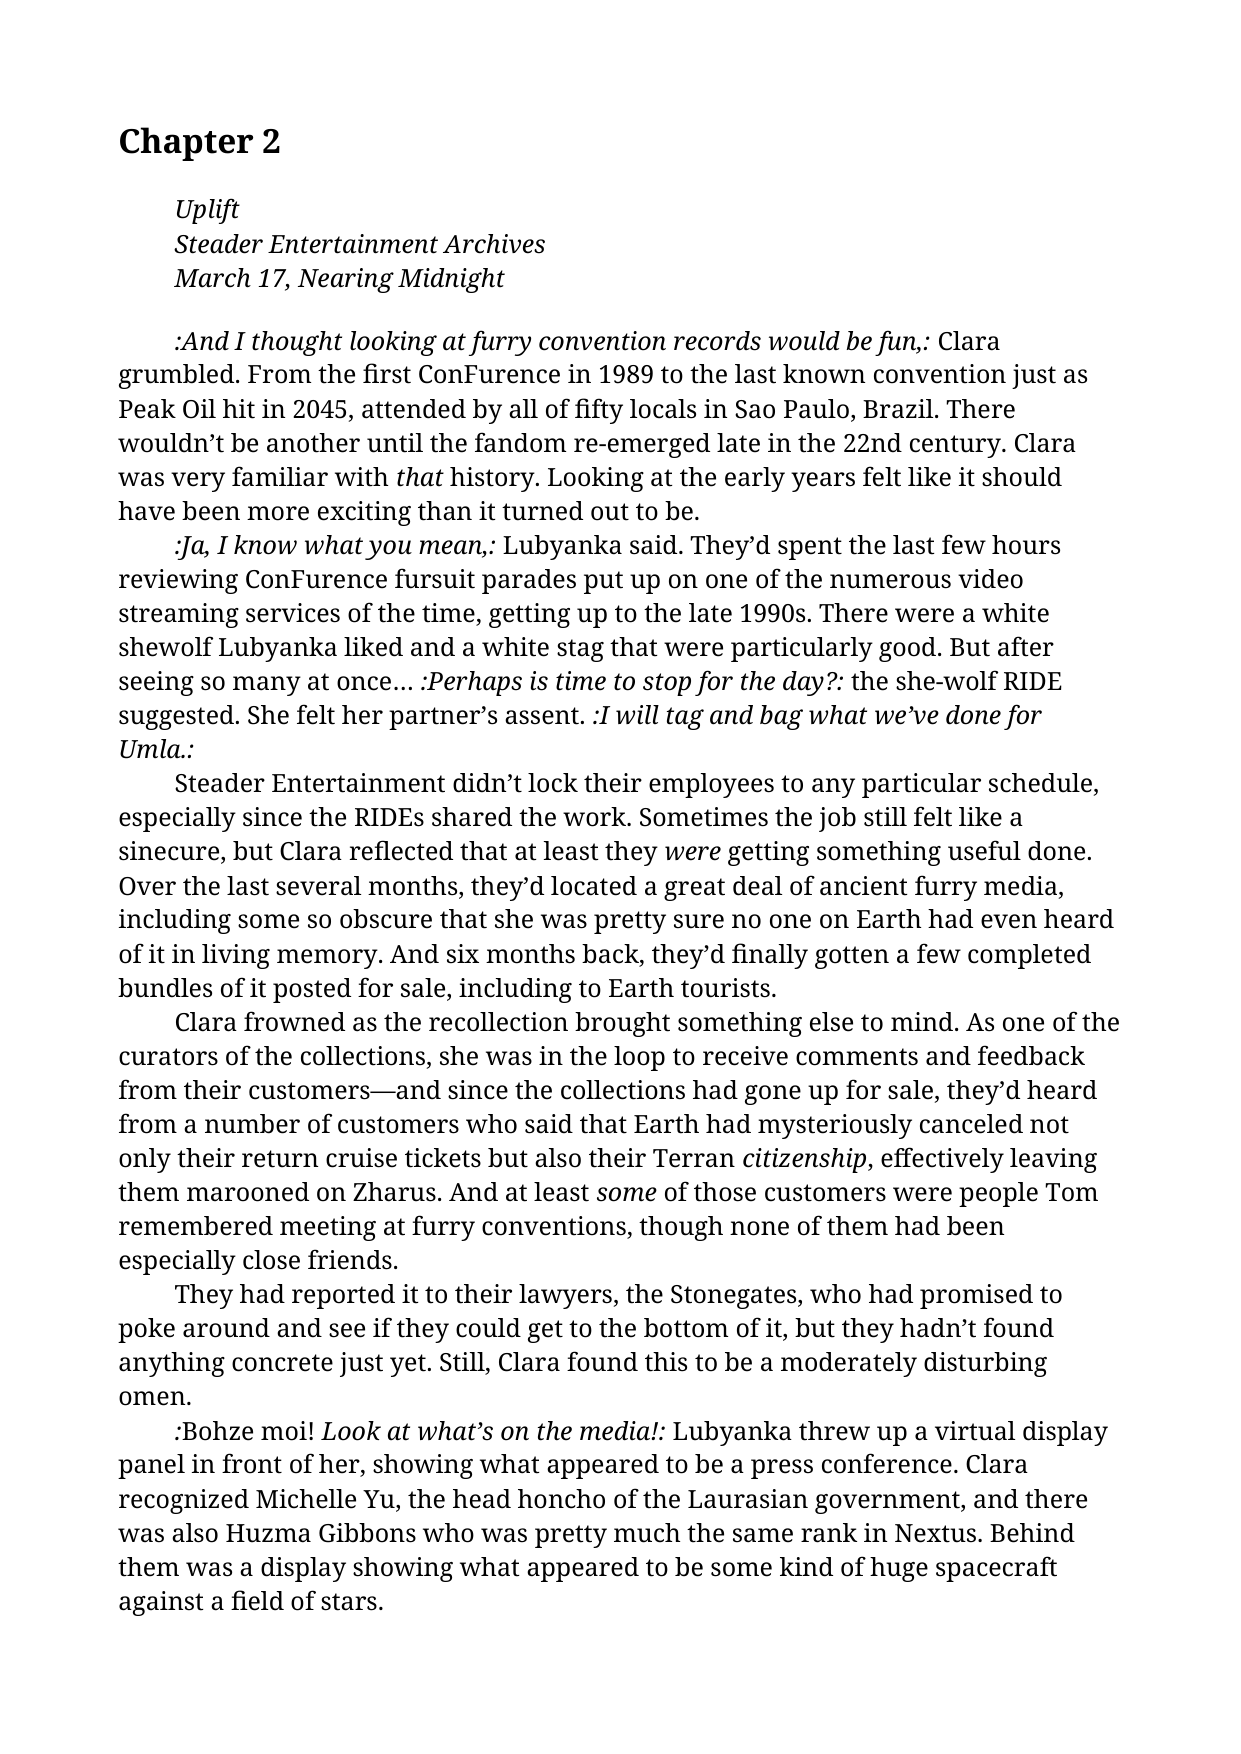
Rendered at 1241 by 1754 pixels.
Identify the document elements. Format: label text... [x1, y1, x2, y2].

text Steader Entertainment Archives [118, 226, 1122, 260]
text :And I thought looking at furry convention records would be fun,: Clara grumbled. From the first ConFurence in 1989 to the last known convention just as Peak Oil hit in 2045, attended by all of fifty locals in Sao Paulo, Brazil. There wouldn’t be another until the fandom re-emerged late in the 22nd century. Clara was very familiar with that history. Looking at the early years felt like it should have been more exciting than it turned out to be. [118, 323, 1122, 527]
text :Bohze moi! Look at what’s on the media!: Lubyanka threw up a virtual display panel in front of her, showing what appeared to be a press conference. Clara recognized Michelle Yu, the head honcho of the Laurasian government, and there was also Huzma Gibbons who was pretty much the same rank in Nextus. Behind them was a display showing what appeared to be some kind of huge spacecraft against a field of stars. [118, 1413, 1122, 1617]
text March 17, Nearing Midnight [118, 260, 1122, 294]
text Clara frowned as the recollection brought something else to mind. As one of the curators of the collections, she was in the loop to receive comments and feedback from their customers—and since the collections had gone up for sale, they’d heard from a number of customers who said that Earth had mysteriously canceled not only their return cruise tickets but also their Terran citizenship, effectively leaving them marooned on Zharus. And at least some of those customers were people Tom remembered meeting at furry conventions, though none of them had been especially close friends. [118, 1004, 1122, 1277]
text Chapter 2 [118, 118, 1122, 163]
text :Ja, I know what you mean,: Lubyanka said. They’d spent the last few hours reviewing ConFurence fursuit parades put up on one of the numerous video streaming services of the time, getting up to the late 1990s. There were a white shewolf Lubyanka liked and a white stag that were particularly good. But after seeing so many at once… :Perhaps is time to stop for the day?: the she-wolf RIDE suggested. She felt her partner’s assent. :I will tag and bag what we’ve done for Umla.: [118, 527, 1122, 766]
text Uplift [118, 192, 1122, 226]
text Steader Entertainment didn’t lock their employees to any particular schedule, especially since the RIDEs shared the work. Sometimes the job still felt like a sinecure, but Clara reflected that at least they were getting something useful done. Over the last several months, they’d located a great deal of ancient furry media, including some so obscure that she was pretty sure no one on Earth had even heard of it in living memory. And six months back, they’d finally gotten a few completed bundles of it posted for sale, including to Earth tourists. [118, 766, 1122, 1004]
text They had reported it to their lawyers, the Stonegates, who had promised to poke around and see if they could get to the bottom of it, but they hadn’t found anything concrete just yet. Still, Clara found this to be a moderately disturbing omen. [118, 1277, 1122, 1413]
